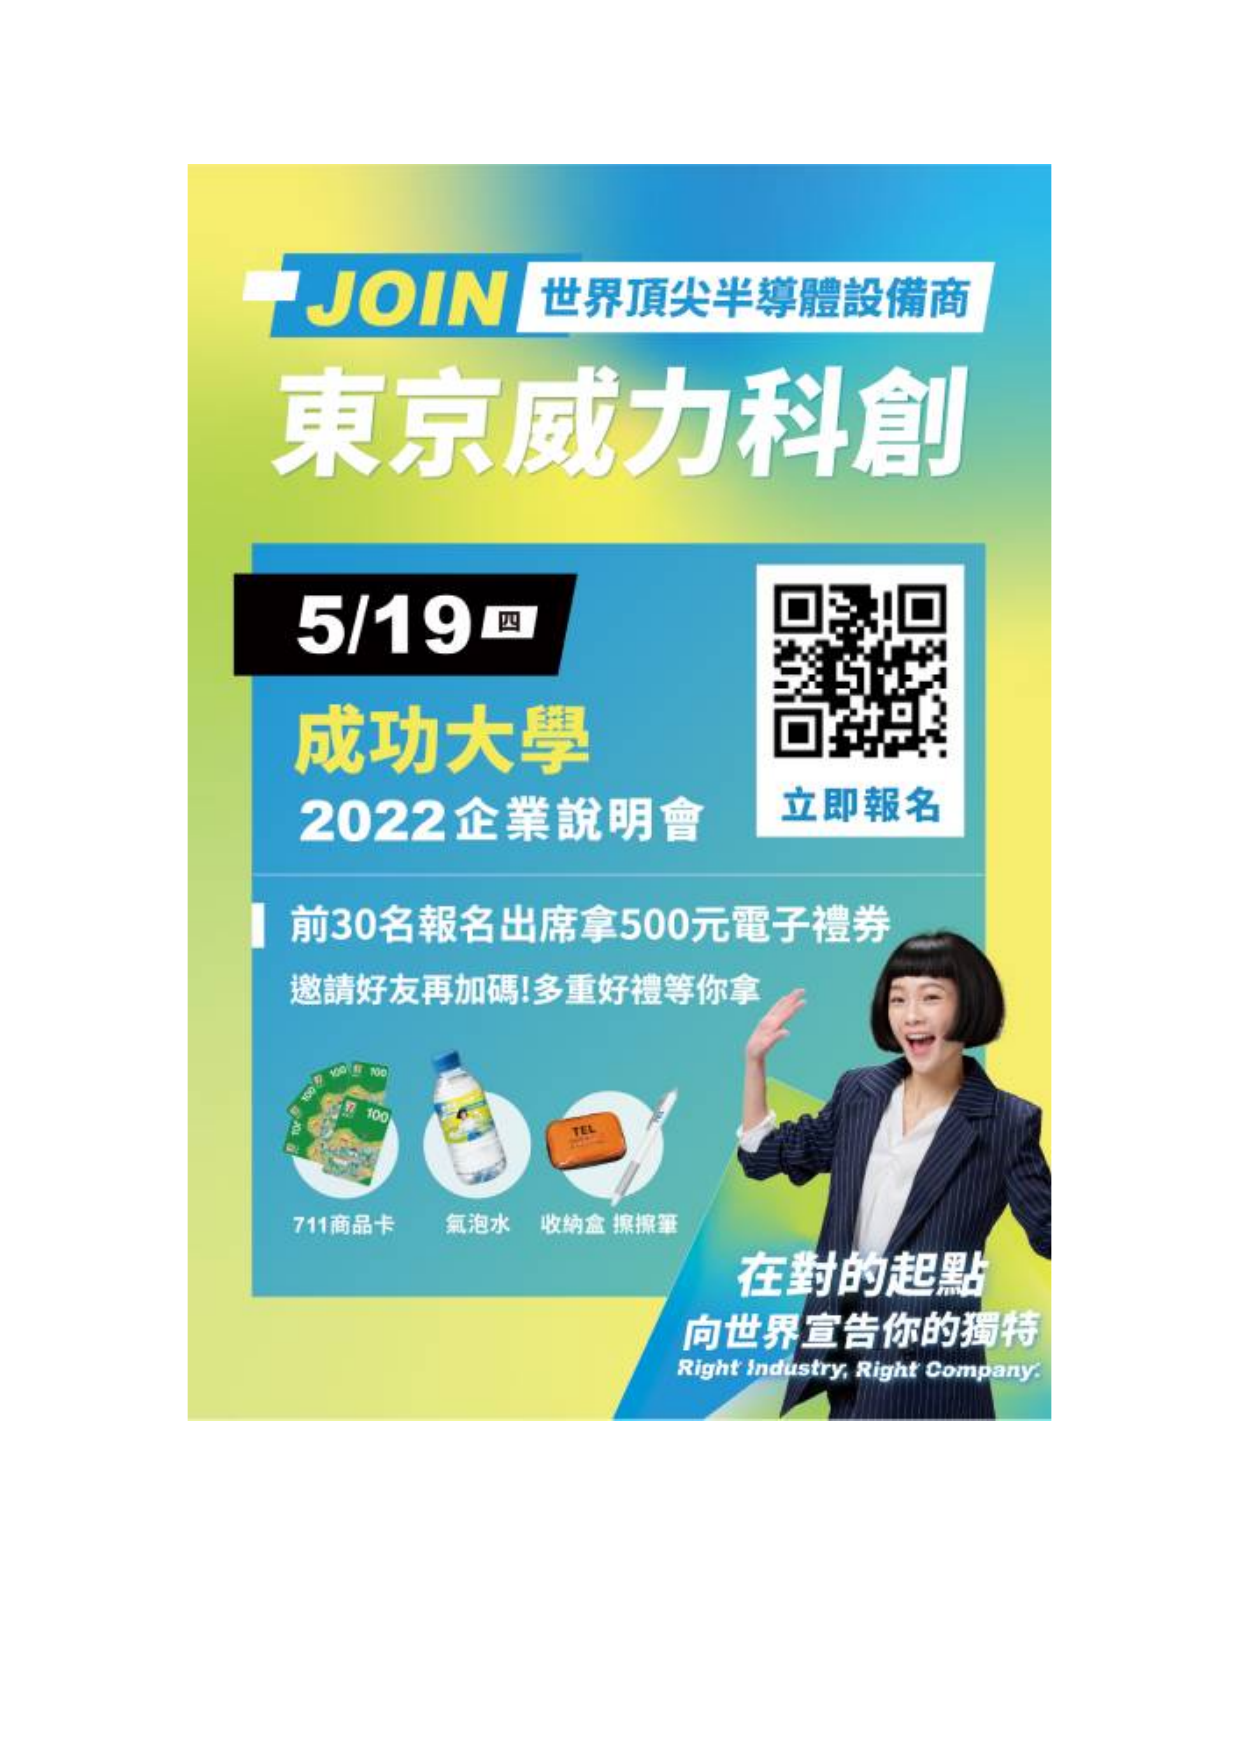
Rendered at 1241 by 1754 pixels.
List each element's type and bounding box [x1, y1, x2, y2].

picture [187, 164, 1052, 1421]
